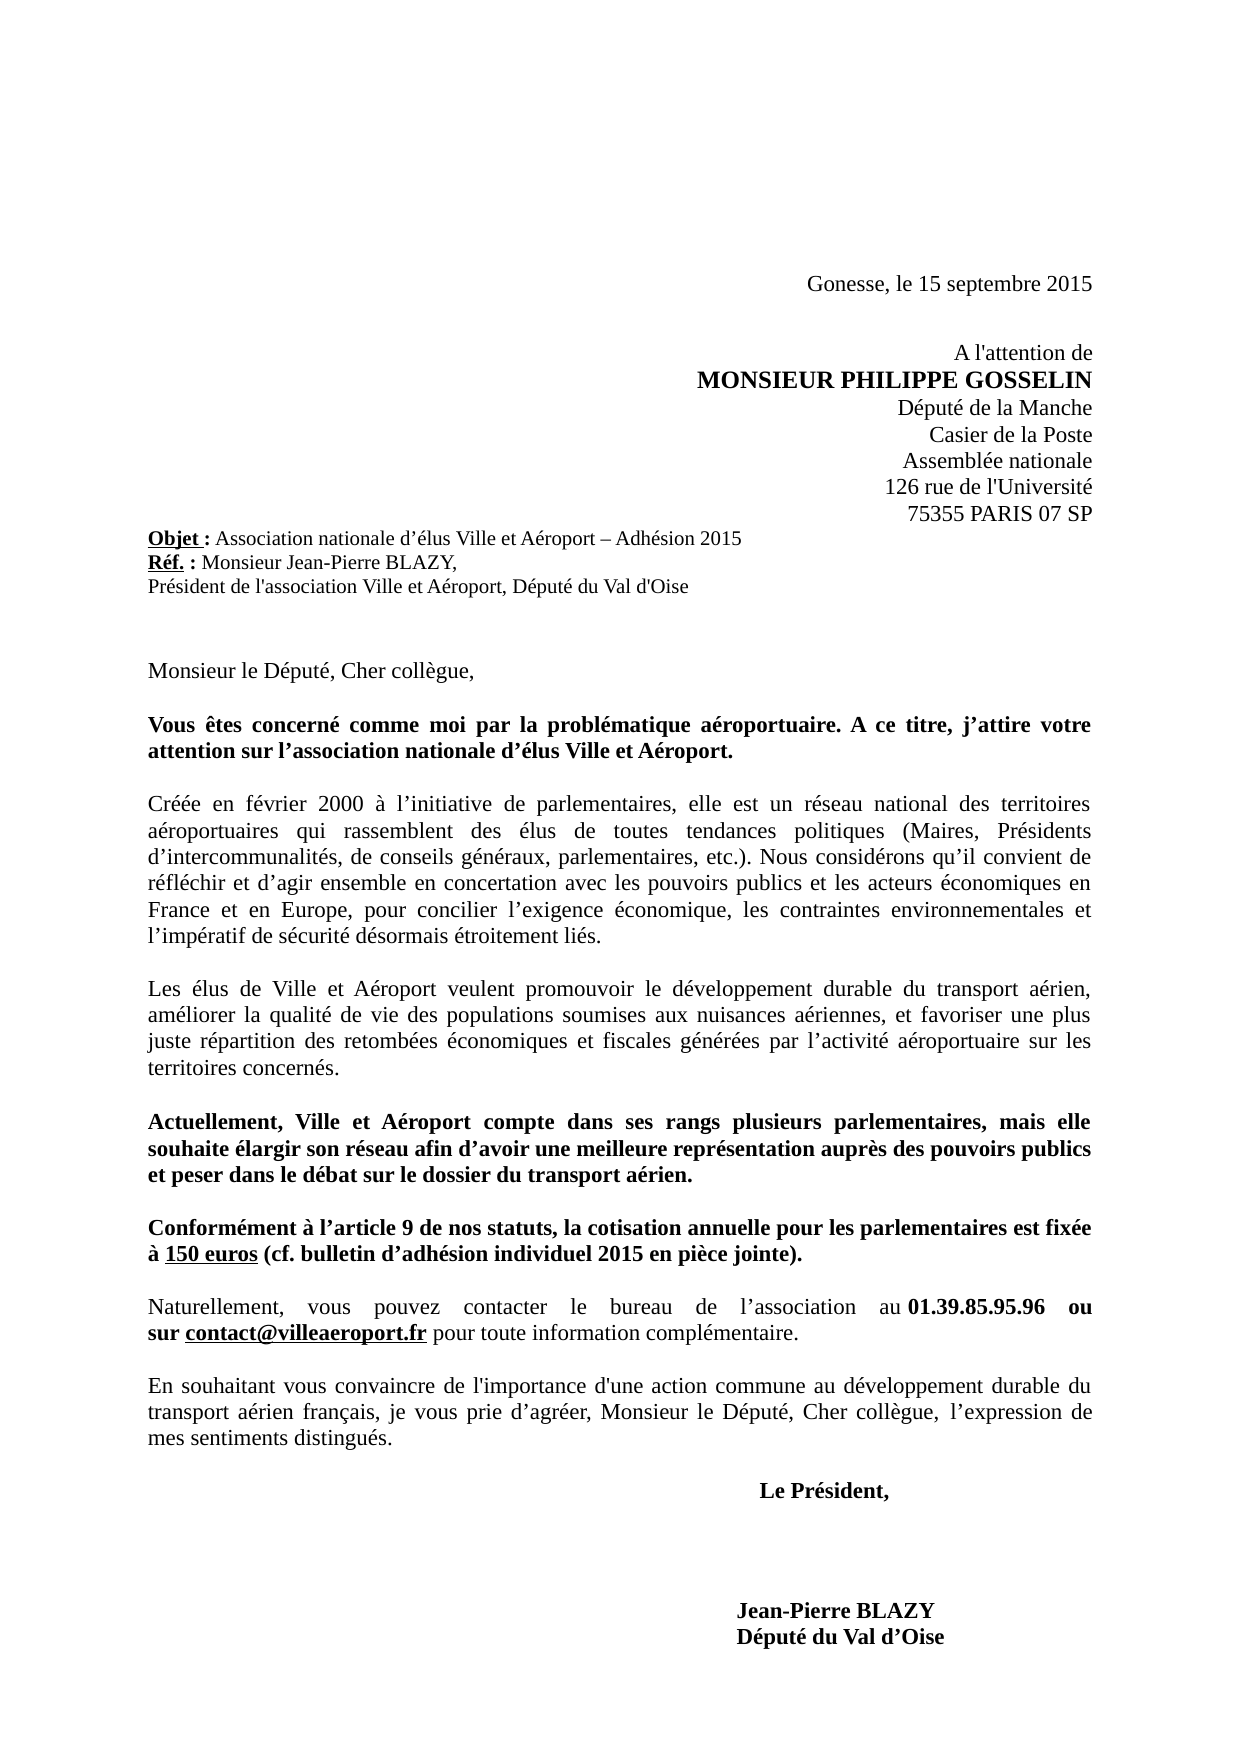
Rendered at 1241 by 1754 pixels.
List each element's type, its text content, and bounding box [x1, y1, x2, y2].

text Naturellement, vous pouvez contacter le bureau de l’association au 01.39.85.95.96 ou sur contact@villeaeroport.fr pour toute information complémentaire. [148, 1293, 1093, 1345]
text Gonesse, le 15 septembre 2015 [148, 270, 1093, 296]
text Président de l'association Ville et Aéroport, Député du Val d'Oise [148, 574, 1093, 598]
text Actuellement, Ville et Aéroport compte dans ses rangs plusieurs parlementaires, mais elle souhaite élargir son réseau afin d’avoir une meilleure représentation auprès des pouvoirs publics et peser dans le débat sur le dossier du transport aérien. [148, 1108, 1093, 1187]
text Réf. : Monsieur Jean-Pierre BLAZY, [148, 550, 1093, 574]
text Conformément à l’article 9 de nos statuts, la cotisation annuelle pour les parlementaires est fixée à 150 euros (cf. bulletin d’adhésion individuel 2015 en pièce jointe). [148, 1214, 1093, 1266]
text Le Président, [148, 1477, 1093, 1503]
text Casier de la Poste [148, 421, 1093, 447]
text MONSIEUR PHILIPPE GOSSELIN [148, 366, 1093, 394]
text Vous êtes concerné comme moi par la problématique aéroportuaire. A ce titre, j’attire votre attention sur l’association nationale d’élus Ville et Aéroport. [148, 711, 1093, 764]
text Monsieur le Député, Cher collègue, [148, 657, 1093, 683]
text En souhaitant vous convaincre de l'importance d'une action commune au développement durable du transport aérien français, je vous prie d’agréer, Monsieur le Député, Cher collègue, l’expression de mes sentiments distingués. [148, 1372, 1093, 1451]
text A l'attention de [148, 339, 1093, 366]
text Député de la Manche [148, 394, 1093, 421]
text Créée en février 2000 à l’initiative de parlementaires, elle est un réseau national des territoires aéroportuaires qui rassemblent des élus de toutes tendances politiques (Maires, Présidents d’intercommunalités, de conseils généraux, parlementaires, etc.). Nous considérons qu’il convient de réfléchir et d’agir ensemble en concertation avec les pouvoirs publics et les acteurs économiques en France et en Europe, pour concilier l’exigence économique, les contraintes environnementales et l’impératif de sécurité désormais étroitement liés. [148, 790, 1093, 948]
text Jean-Pierre BLAZY [148, 1597, 1093, 1623]
text Les élus de Ville et Aéroport veulent promouvoir le développement durable du transport aérien, améliorer la qualité de vie des populations soumises aux nuisances aériennes, et favoriser une plus juste répartition des retombées économiques et fiscales générées par l’activité aéroportuaire sur les territoires concernés. [148, 975, 1093, 1080]
text Député du Val d’Oise [148, 1623, 1093, 1650]
text Assemblée nationale 126 rue de l'Université 75355 PARIS 07 SP [148, 447, 1093, 526]
text Objet : Association nationale d’élus Ville et Aéroport – Adhésion 2015 [148, 526, 1093, 550]
